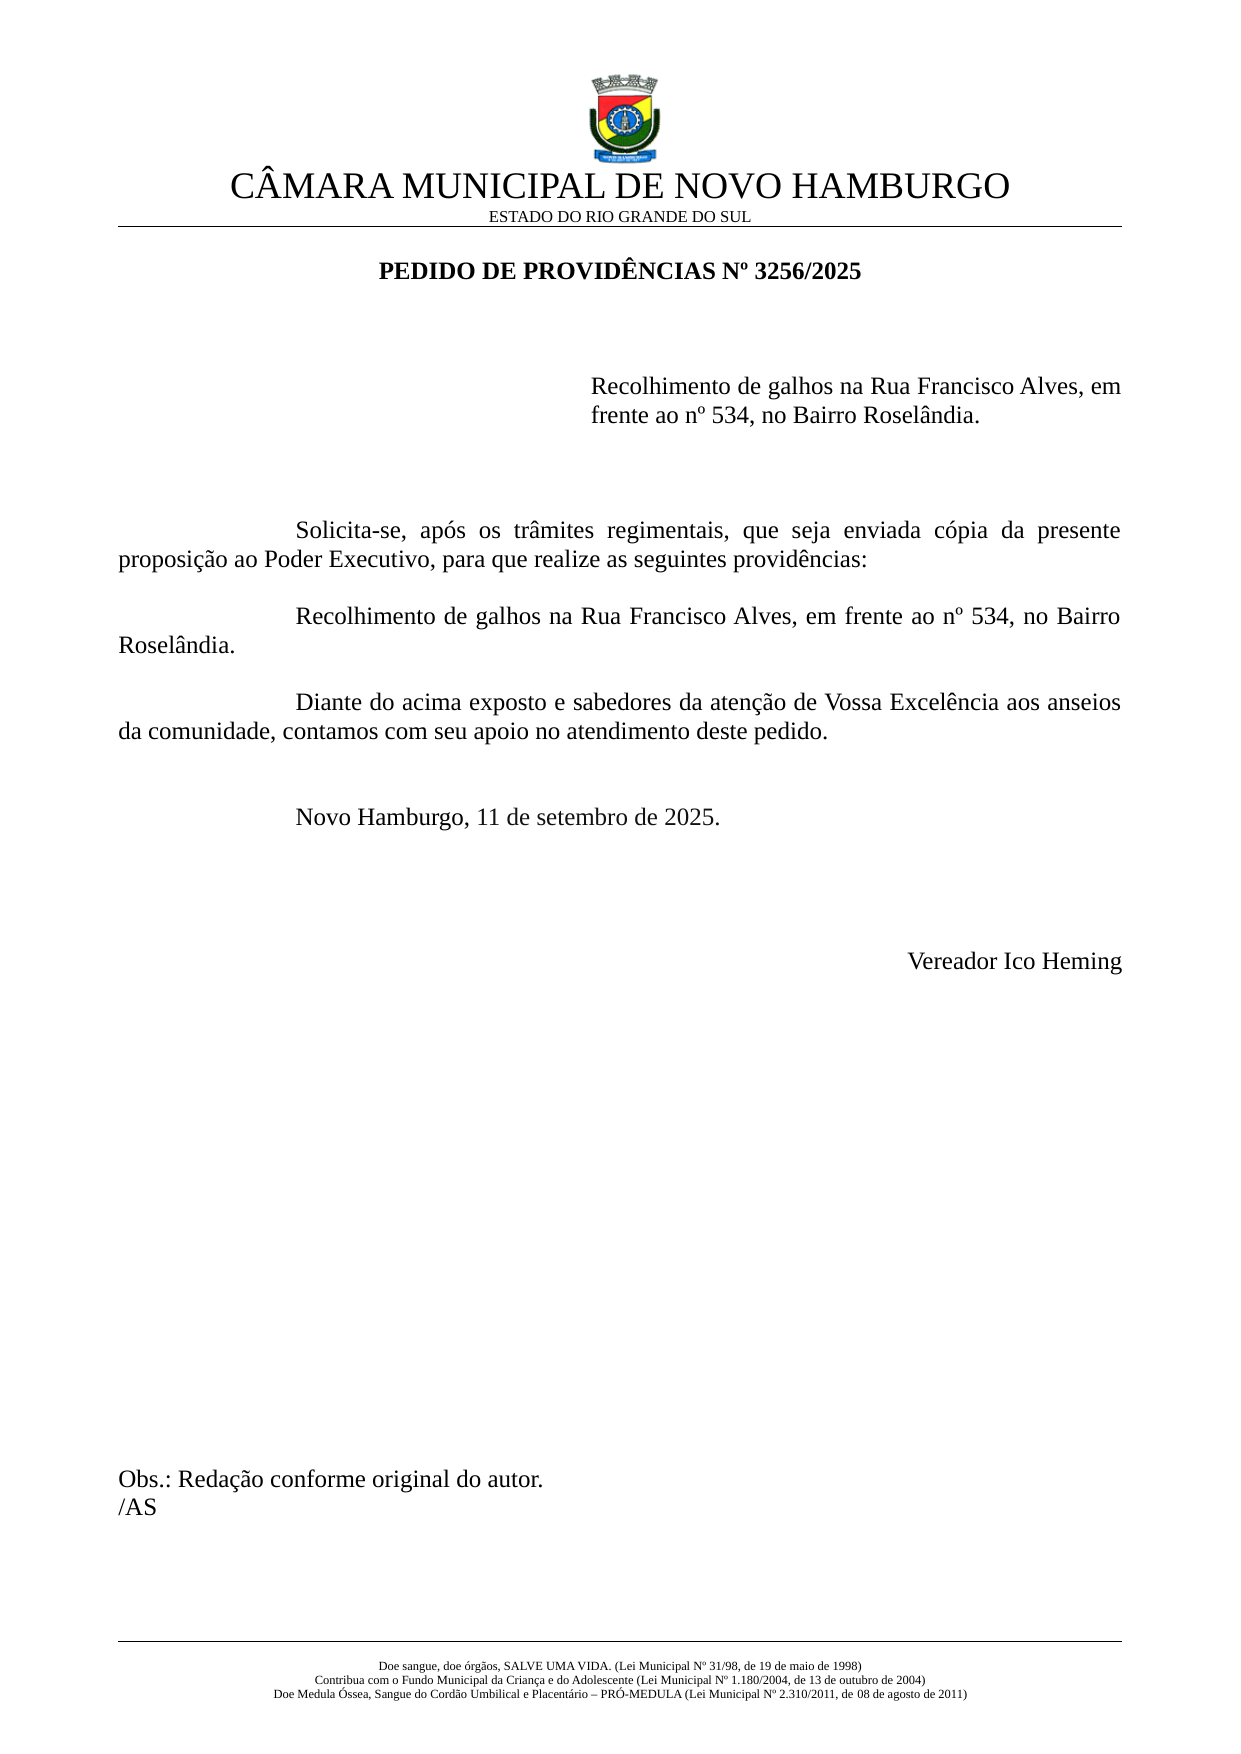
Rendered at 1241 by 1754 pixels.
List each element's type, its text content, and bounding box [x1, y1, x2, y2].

text Solicita-se, após os trâmites regimentais, que seja enviada cópia da presente proposição ao Poder Executivo, para que realize as seguintes providências: [118, 515, 1122, 572]
text /AS [118, 1492, 1122, 1521]
text PEDIDO DE PROVIDÊNCIAS Nº 3256/2025 [118, 256, 1122, 285]
text Novo Hamburgo, 11 de setembro de 2025. [118, 802, 1122, 831]
text Recolhimento de galhos na Rua Francisco Alves, em frente ao nº 534, no Bairro Roselândia. [591, 371, 1122, 429]
text Diante do acima exposto e sabedores da atenção de Vossa Excelência aos anseios da comunidade, contamos com seu apoio no atendimento deste pedido. [118, 687, 1122, 745]
text Recolhimento de galhos na Rua Francisco Alves, em frente ao nº 534, no Bairro Roselândia. [118, 601, 1122, 659]
picture [583, 67, 664, 168]
text Obs.: Redação conforme original do autor. [118, 1464, 1122, 1492]
text Vereador Ico Heming [118, 946, 1122, 975]
